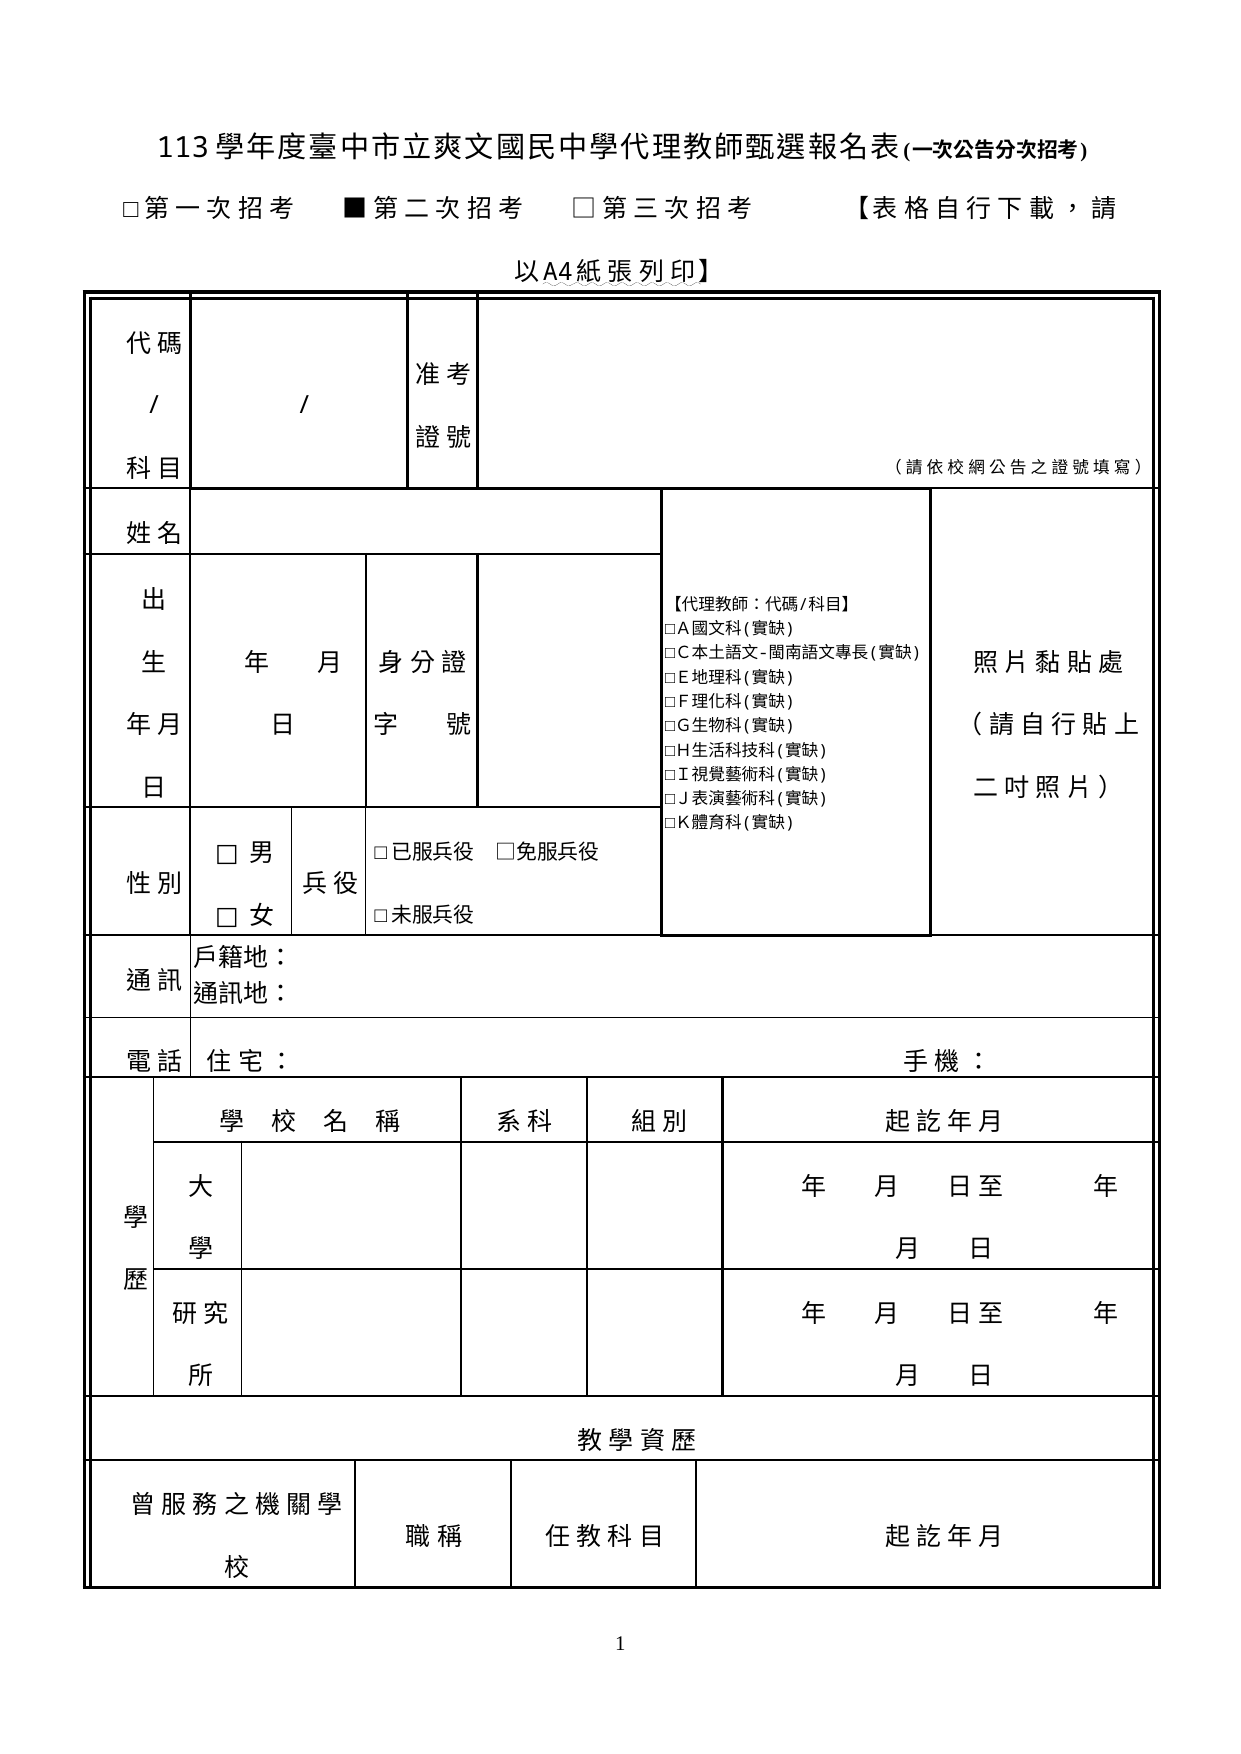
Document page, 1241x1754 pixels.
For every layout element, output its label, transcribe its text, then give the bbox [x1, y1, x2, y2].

table_cell 大 學 [154, 1143, 241, 1268]
table_cell □已服兵役 □免服兵役 □未服兵役 [366, 808, 660, 934]
table_cell 任教科目 [512, 1461, 695, 1586]
table_cell 出 生 年月日 [92, 555, 189, 806]
table_cell [462, 1270, 586, 1395]
table_header 代碼/ 科目 [87, 294, 189, 487]
table_header （請依校網公告之證號填寫） [479, 294, 1156, 487]
table_cell [588, 1143, 721, 1268]
table_cell 兵役 [292, 808, 365, 934]
table_cell 教學資歷 [92, 1397, 1152, 1459]
table_cell [462, 1143, 586, 1268]
table_cell 姓名 [92, 489, 189, 553]
table_cell 曾服務之機關學校 [92, 1461, 354, 1586]
table_cell 學 校 名 稱 [154, 1078, 460, 1141]
table_cell 起訖年月 [724, 1078, 1152, 1141]
text □第一次招考 ■第二次招考 □第三次招考 【表格自行下載，請以A4紙張列印】 [120, 165, 1120, 290]
table_cell 系科 [462, 1078, 586, 1141]
table_cell [588, 1270, 721, 1395]
table_cell 戶籍地： 通訊地： [191, 936, 1152, 1017]
table_cell [479, 555, 660, 806]
table_cell 學 歷 [92, 1078, 153, 1395]
table_header 准考證號 [409, 300, 476, 487]
table_cell 性別 [92, 808, 189, 934]
table_cell [191, 490, 660, 553]
table_cell 電話 [92, 1018, 190, 1076]
table_cell [242, 1143, 460, 1268]
table_cell 年 月 日至 年 月 日 [724, 1270, 1152, 1395]
table_cell 職稱 [356, 1461, 510, 1586]
table_cell 起訖年月 [697, 1461, 1152, 1586]
table_cell 研究所 [154, 1270, 241, 1395]
table_cell 組別 [588, 1078, 721, 1141]
table_cell 住宅： 手機： [191, 1018, 1152, 1076]
table_cell 照片黏貼處 （請自行貼上二吋照片） [932, 489, 1152, 934]
table_header / [192, 300, 406, 487]
table_cell [242, 1270, 460, 1395]
table_cell 男 女 [191, 808, 291, 934]
table_cell 身分證 字 號 [367, 555, 476, 806]
table_cell 通訊處 [92, 936, 190, 1017]
table_cell 【代理教師：代碼/科目】 □Ａ國文科(實缺) □Ｃ本土語文-閩南語文專長(實缺) □Ｅ地理科(實缺) □Ｆ理化科(實缺) □Ｇ生物科(實缺) □Ｈ生活科技科(實缺) □Ｉ視覺藝術科(實缺) □Ｊ表演藝術科(實缺) □Ｋ體育科(實缺) [663, 490, 929, 934]
table_cell 年 月 日 [191, 555, 365, 806]
table_cell 年 月 日至 年 月 日 [724, 1143, 1152, 1268]
text 113學年度臺中市立爽文國民中學代理教師甄選報名表(一次公告分次招考) [120, 103, 1120, 165]
